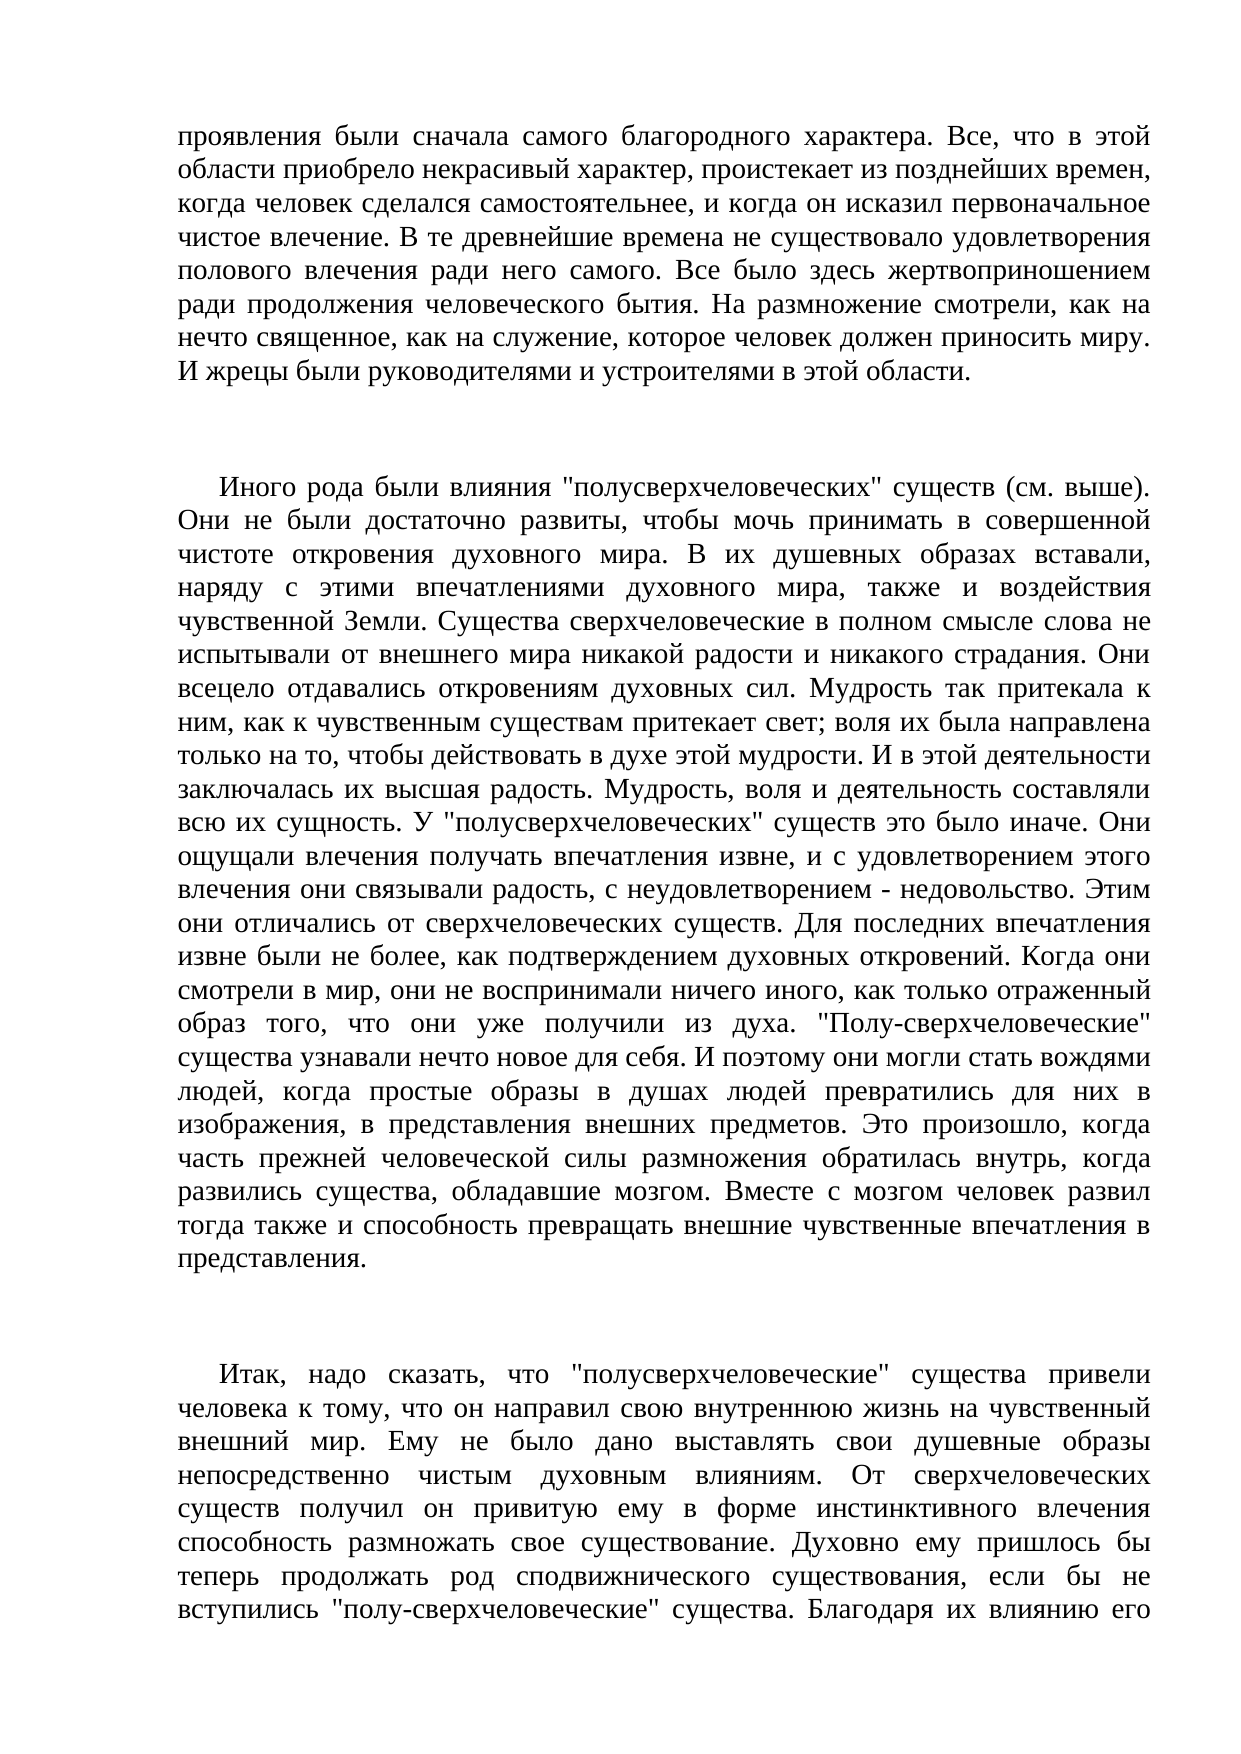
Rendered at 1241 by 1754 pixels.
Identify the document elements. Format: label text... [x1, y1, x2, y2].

text проявления были сначала самого благородного характера. Все, что в этой области приобрело некрасивый характер, проистекает из позднейших времен, когда человек сделался самостоятельнее, и когда он исказил первоначальное чистое влечение. В те древнейшие времена не существовало удовлетворения полового влечения ради него самого. Все было здесь жертвоприношением ради продолжения человеческого бытия. На размножение смотрели, как на нечто священное, как на служение, которое человек должен приносить миру. И жрецы были руководителями и устроителями в этой области. [177, 118, 1152, 386]
text Иного рода были влияния "полусверхчеловеческих" существ (см. выше). Они не были достаточно развиты, чтобы мочь принимать в совершенной чистоте откровения духовного мира. В их душевных образах вставали, наряду с этими впечатлениями духовного мира, также и воздействия чувственной Земли. Существа сверхчеловеческие в полном смысле слова не испытывали от внешнего мира никакой радости и никакого страдания. Они всецело отдавались откровениям духовных сил. Мудрость так притекала к ним, как к чувственным существам притекает свет; воля их была направлена только на то, чтобы действовать в духе этой мудрости. И в этой деятельности заключалась их высшая радость. Мудрость, воля и деятельность составляли всю их сущность. У "полусверхчеловеческих" существ это было иначе. Они ощущали влечения получать впечатления извне, и с удовлетворением этого влечения они связывали радость, с неудовлетворением - недовольство. Этим они отличались от сверхчеловеческих существ. Для последних впечатления извне были не более, как подтверждением духовных откровений. Когда они смотрели в мир, они не воспринимали ничего иного, как только отраженный образ того, что они уже получили из духа. "Полу-сверхчеловеческие" существа узнавали нечто новое для себя. И поэтому они могли стать вождями людей, когда простые образы в душах людей превратились для них в изображения, в представления внешних предметов. Это произошло, когда часть прежней человеческой силы размножения обратилась внутрь, когда развились существа, обладавшие мозгом. Вместе с мозгом человек развил тогда также и способность превращать внешние чувственные впечатления в представления. [177, 469, 1152, 1274]
text Итак, надо сказать, что "полусверхчеловеческие" существа привели человека к тому, что он направил свою внутреннюю жизнь на чувственный внешний мир. Ему не было дано выставлять свои душевные образы непосредственно чистым духовным влияниям. От сверхчеловеческих существ получил он привитую ему в форме инстинктивного влечения способность размножать свое существование. Духовно ему пришлось бы теперь продолжать род сподвижнического существования, если бы не вступились "полу-сверхчеловеческие" существа. Благодаря их влиянию его [177, 1356, 1152, 1625]
